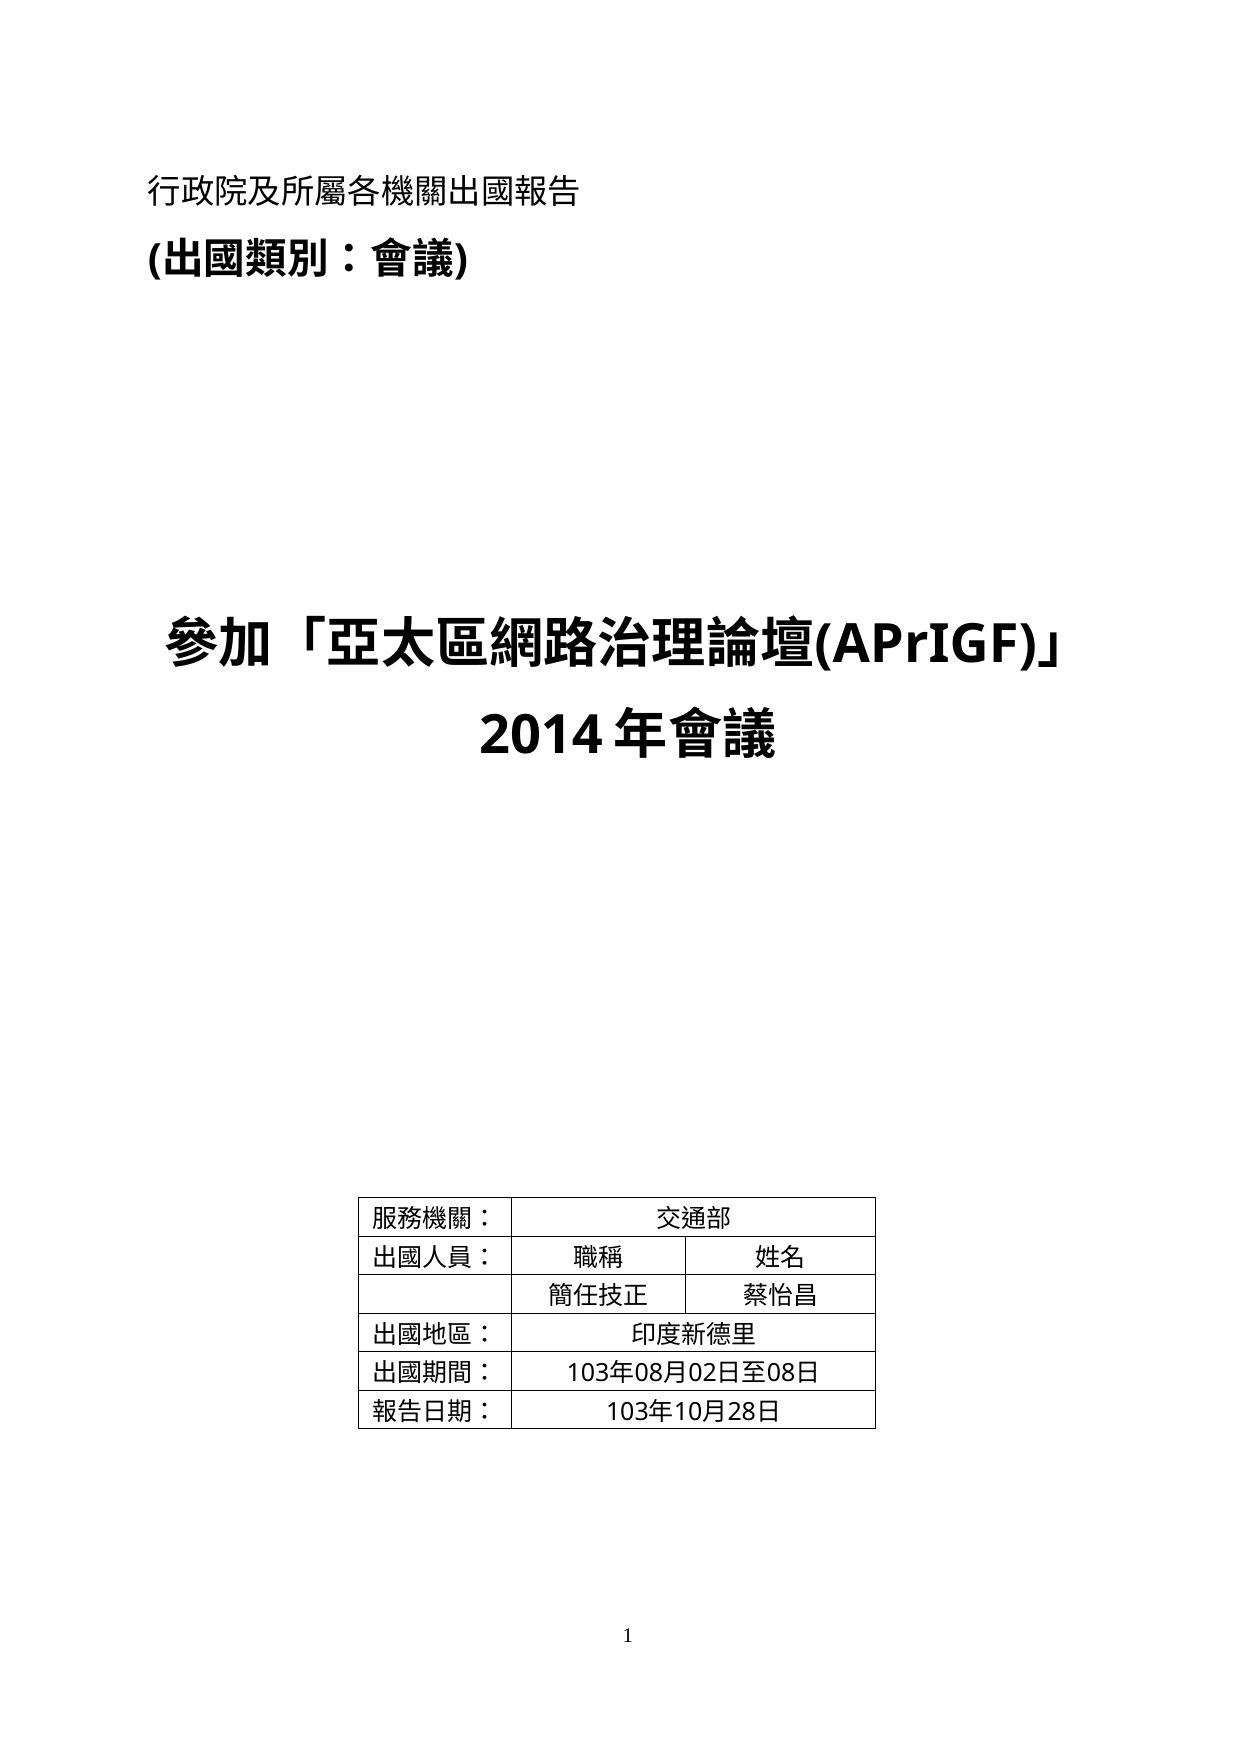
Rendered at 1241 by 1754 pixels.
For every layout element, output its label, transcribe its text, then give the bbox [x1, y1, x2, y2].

table_cell 職稱 [512, 1237, 685, 1274]
text 2014年會議 [148, 690, 1107, 769]
table_cell 出國地區： [359, 1314, 511, 1351]
table_cell 出國期間： [359, 1352, 511, 1390]
table_cell 蔡怡昌 [686, 1275, 875, 1313]
text 行政院及所屬各機關出國報告 [148, 164, 1049, 213]
table_header 服務機關： [359, 1198, 511, 1236]
table_cell 報告日期： [359, 1391, 511, 1428]
text (出國類別：會議) [148, 225, 1104, 286]
table_cell 印度新德里 [512, 1314, 875, 1351]
table_cell 103年10月28日 [512, 1391, 875, 1428]
table_cell 簡任技正 [512, 1275, 685, 1313]
table_cell 103年08月02日至08日 [512, 1352, 875, 1390]
table_cell [359, 1275, 511, 1313]
text 參加「亞太區網路治理論壇(APrIGF)」 [148, 599, 1107, 678]
table_header 交通部 [512, 1198, 875, 1236]
table_cell 姓名 [686, 1237, 875, 1274]
table_cell 出國人員： [359, 1237, 511, 1274]
